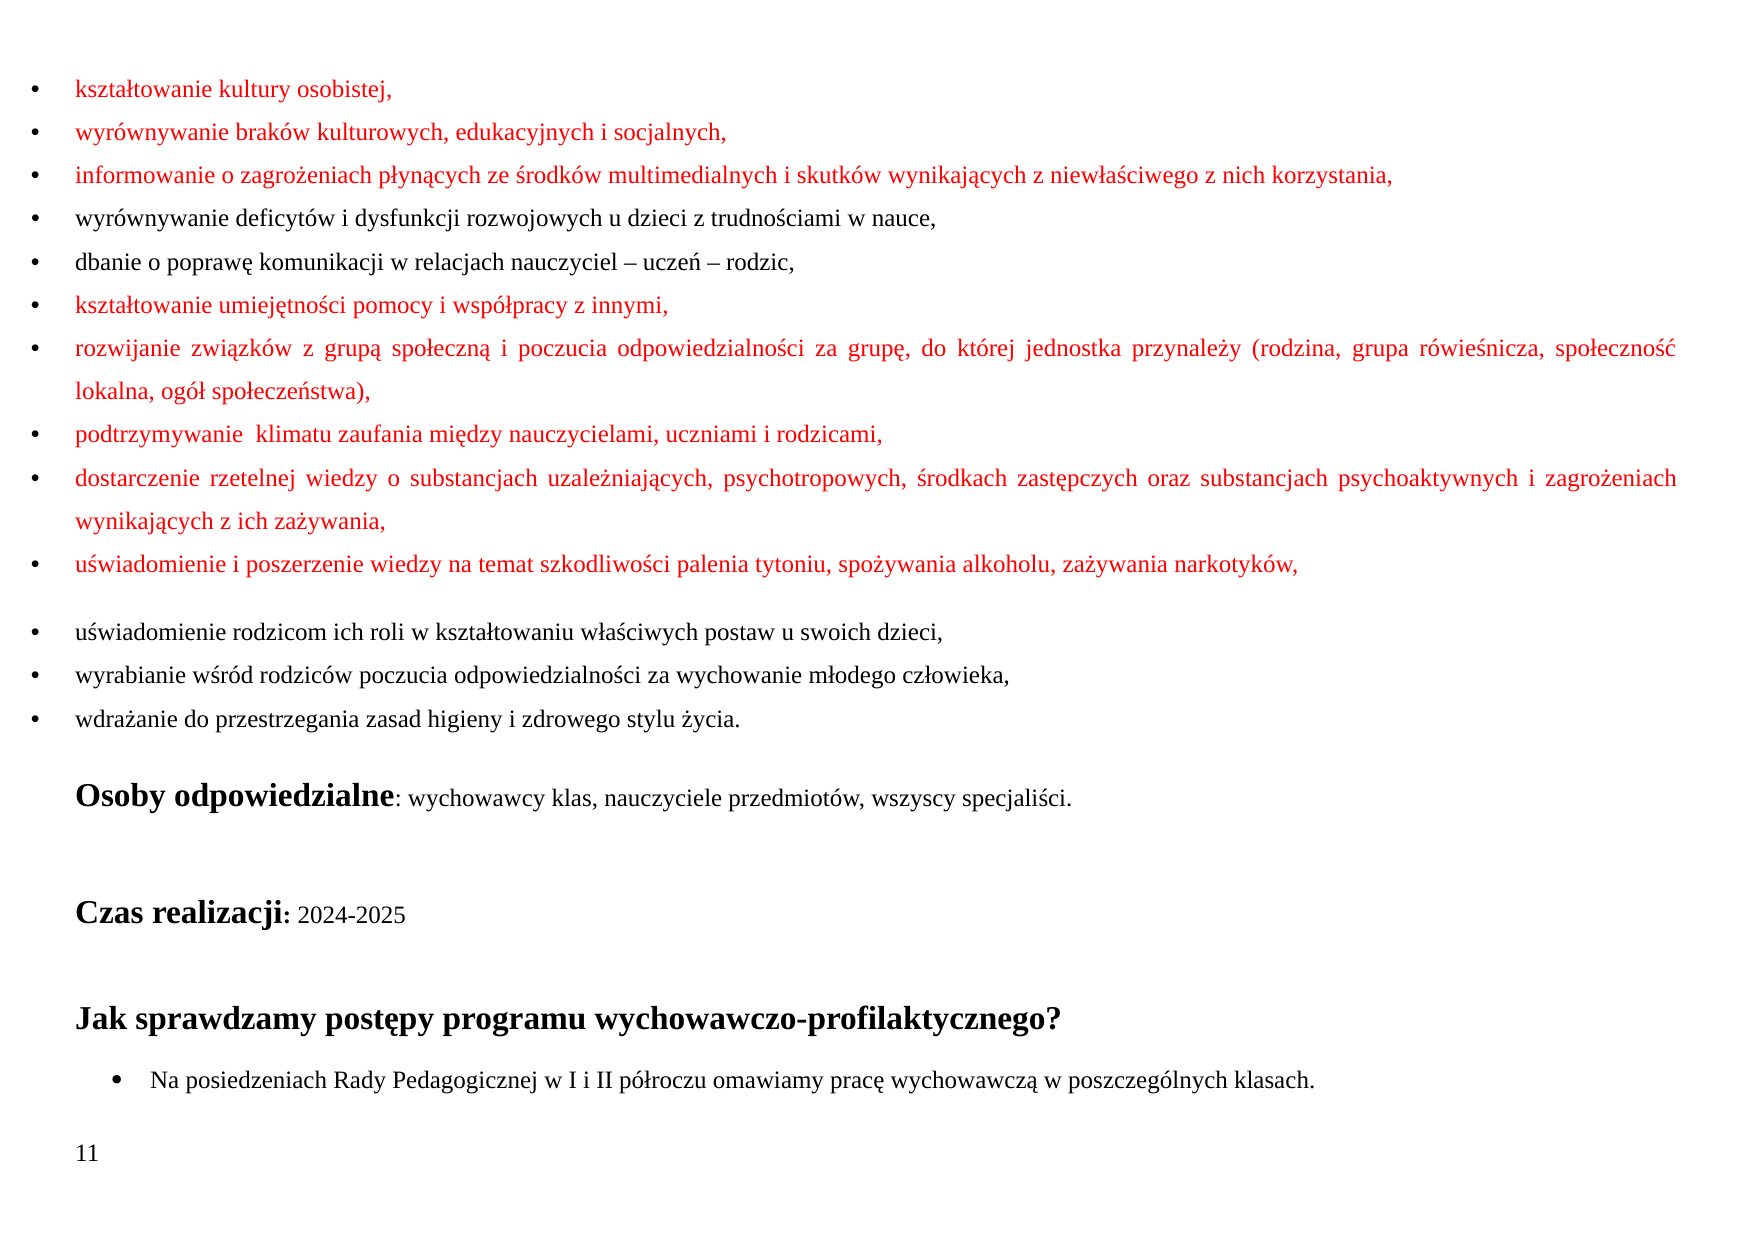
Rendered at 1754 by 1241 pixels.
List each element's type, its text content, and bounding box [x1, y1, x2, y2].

text Osoby odpowiedzialne: wychowawcy klas, nauczyciele przedmiotów, wszyscy specjaliści. [75, 776, 1679, 814]
text Czas realizacji: 2024-2025 [75, 893, 1679, 931]
list uświadomienie i poszerzenie wiedzy na temat szkodliwości palenia tytoniu, spożywania alkoholu, zażywania narkotyków, [31, 549, 1679, 578]
list dostarczenie rzetelnej wiedzy o substancjach uzależniających, psychotropowych, środkach zastępczych oraz substancjach psychoaktywnych i zagrożeniach wynikających z ich zażywania, [31, 463, 1679, 535]
list uświadomienie rodzicom ich roli w kształtowaniu właściwych postaw u swoich dzieci, [31, 617, 1679, 646]
list Na posiedzeniach Rady Pedagogicznej w I i II półroczu omawiamy pracę wychowawczą w poszczególnych klasach. [112, 1065, 1679, 1094]
list informowanie o zagrożeniach płynących ze środków multimedialnych i skutków wynikających z niewłaściwego z nich korzystania, [31, 160, 1679, 189]
list wdrażanie do przestrzegania zasad higieny i zdrowego stylu życia. [31, 704, 1679, 733]
list podtrzymywanie klimatu zaufania między nauczycielami, uczniami i rodzicami, [31, 419, 1679, 448]
list dbanie o poprawę komunikacji w relacjach nauczyciel – uczeń – rodzic, [31, 247, 1679, 276]
list wyrównywanie deficytów i dysfunkcji rozwojowych u dzieci z trudnościami w nauce, [31, 203, 1679, 232]
list kształtowanie kultury osobistej, [31, 74, 1679, 103]
list rozwijanie związków z grupą społeczną i poczucia odpowiedzialności za grupę, do której jednostka przynależy (rodzina, grupa rówieśnicza, społeczność lokalna, ogół społeczeństwa), [31, 333, 1679, 405]
text Jak sprawdzamy postępy programu wychowawczo-profilaktycznego? [75, 998, 1679, 1037]
list wyrabianie wśród rodziców poczucia odpowiedzialności za wychowanie młodego człowieka, [31, 661, 1679, 689]
list wyrównywanie braków kulturowych, edukacyjnych i socjalnych, [31, 117, 1679, 146]
list kształtowanie umiejętności pomocy i współpracy z innymi, [31, 290, 1679, 319]
